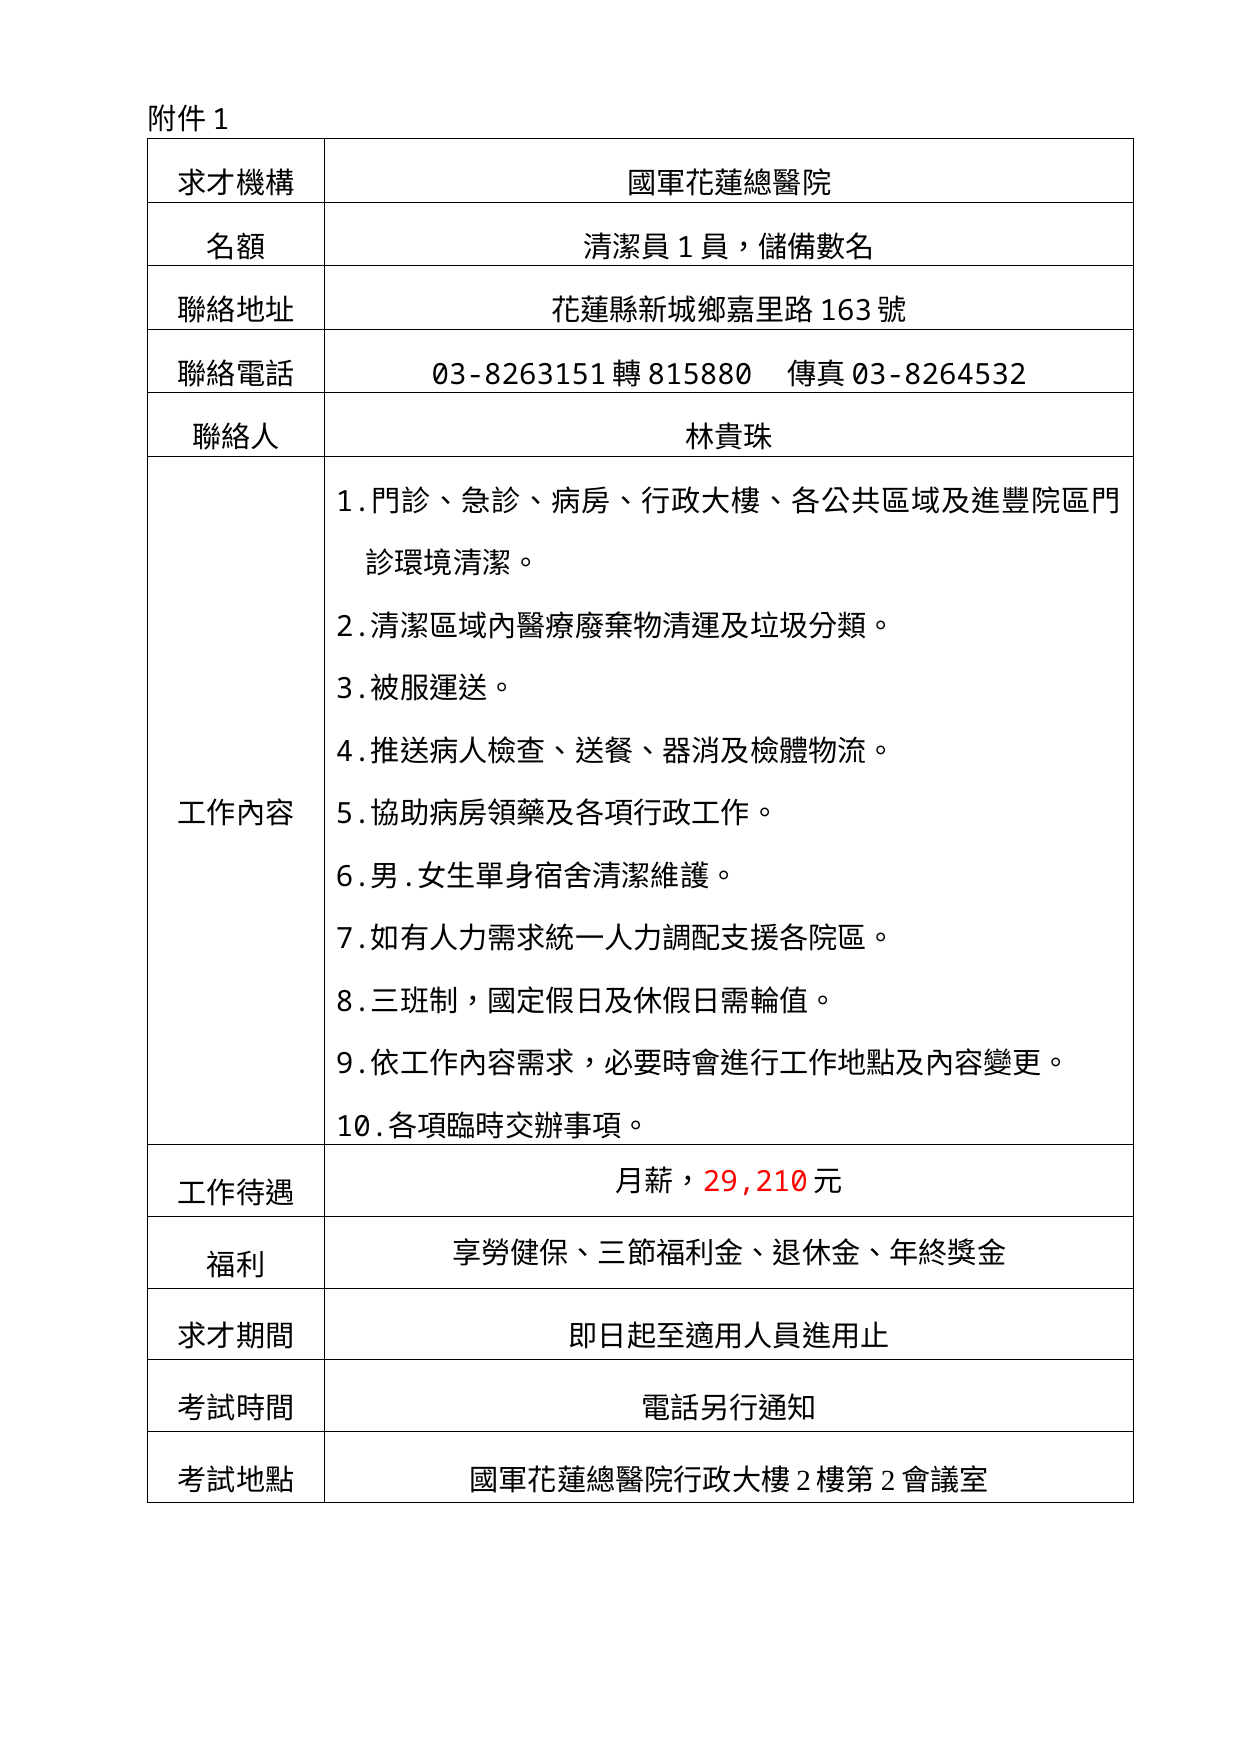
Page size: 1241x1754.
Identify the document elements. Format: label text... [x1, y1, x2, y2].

table_cell 國軍花蓮總醫院行政大樓2樓第2會議室 [325, 1432, 1133, 1502]
table_cell 名額 [148, 203, 324, 265]
table_cell 即日起至適用人員進用止 [325, 1289, 1133, 1359]
table_cell 聯絡地址 [148, 266, 324, 329]
table_header 求才機構 [148, 139, 324, 202]
table_cell 工作待遇 [148, 1145, 324, 1216]
table_cell 月薪，29,210元 [325, 1145, 1133, 1216]
text 附件1 [148, 96, 1122, 138]
table_cell 福利 [148, 1217, 324, 1287]
table_cell 聯絡人 [148, 393, 324, 456]
table_header 國軍花蓮總醫院 [325, 139, 1133, 202]
table_cell 聯絡電話 [148, 330, 324, 392]
table_cell 03-8263151轉815880 傳真03-8264532 [325, 330, 1133, 392]
table_cell 林貴珠 [325, 393, 1133, 456]
table_cell 考試時間 [148, 1360, 324, 1431]
table_cell 1.門診、急診、病房、行政大樓、各公共區域及進豐院區門診環境清潔。 2.清潔區域內醫療廢棄物清運及垃圾分類。 3.被服運送。 4.推送病人檢查、送餐、器消及檢體物流。 5.協助病房領藥及各項行政工作。 6.男.女生單身宿舍清潔維護。 7.如有人力需求統一人力調配支援各院區。 8.三班制，國定假日及休假日需輪值。 9.依工作內容需求，必要時會進行工作地點及內容變更。 10.各項臨時交辦事項。 [325, 457, 1133, 1144]
table_cell 電話另行通知 [325, 1360, 1133, 1431]
table_cell 清潔員1員，儲備數名 [325, 203, 1133, 265]
table_cell 工作內容 [148, 457, 324, 1144]
table_cell 享勞健保、三節福利金、退休金、年終獎金 [325, 1217, 1133, 1287]
table_cell 考試地點 [148, 1432, 324, 1502]
table_cell 求才期間 [148, 1289, 324, 1359]
table_cell 花蓮縣新城鄉嘉里路163號 [325, 266, 1133, 329]
